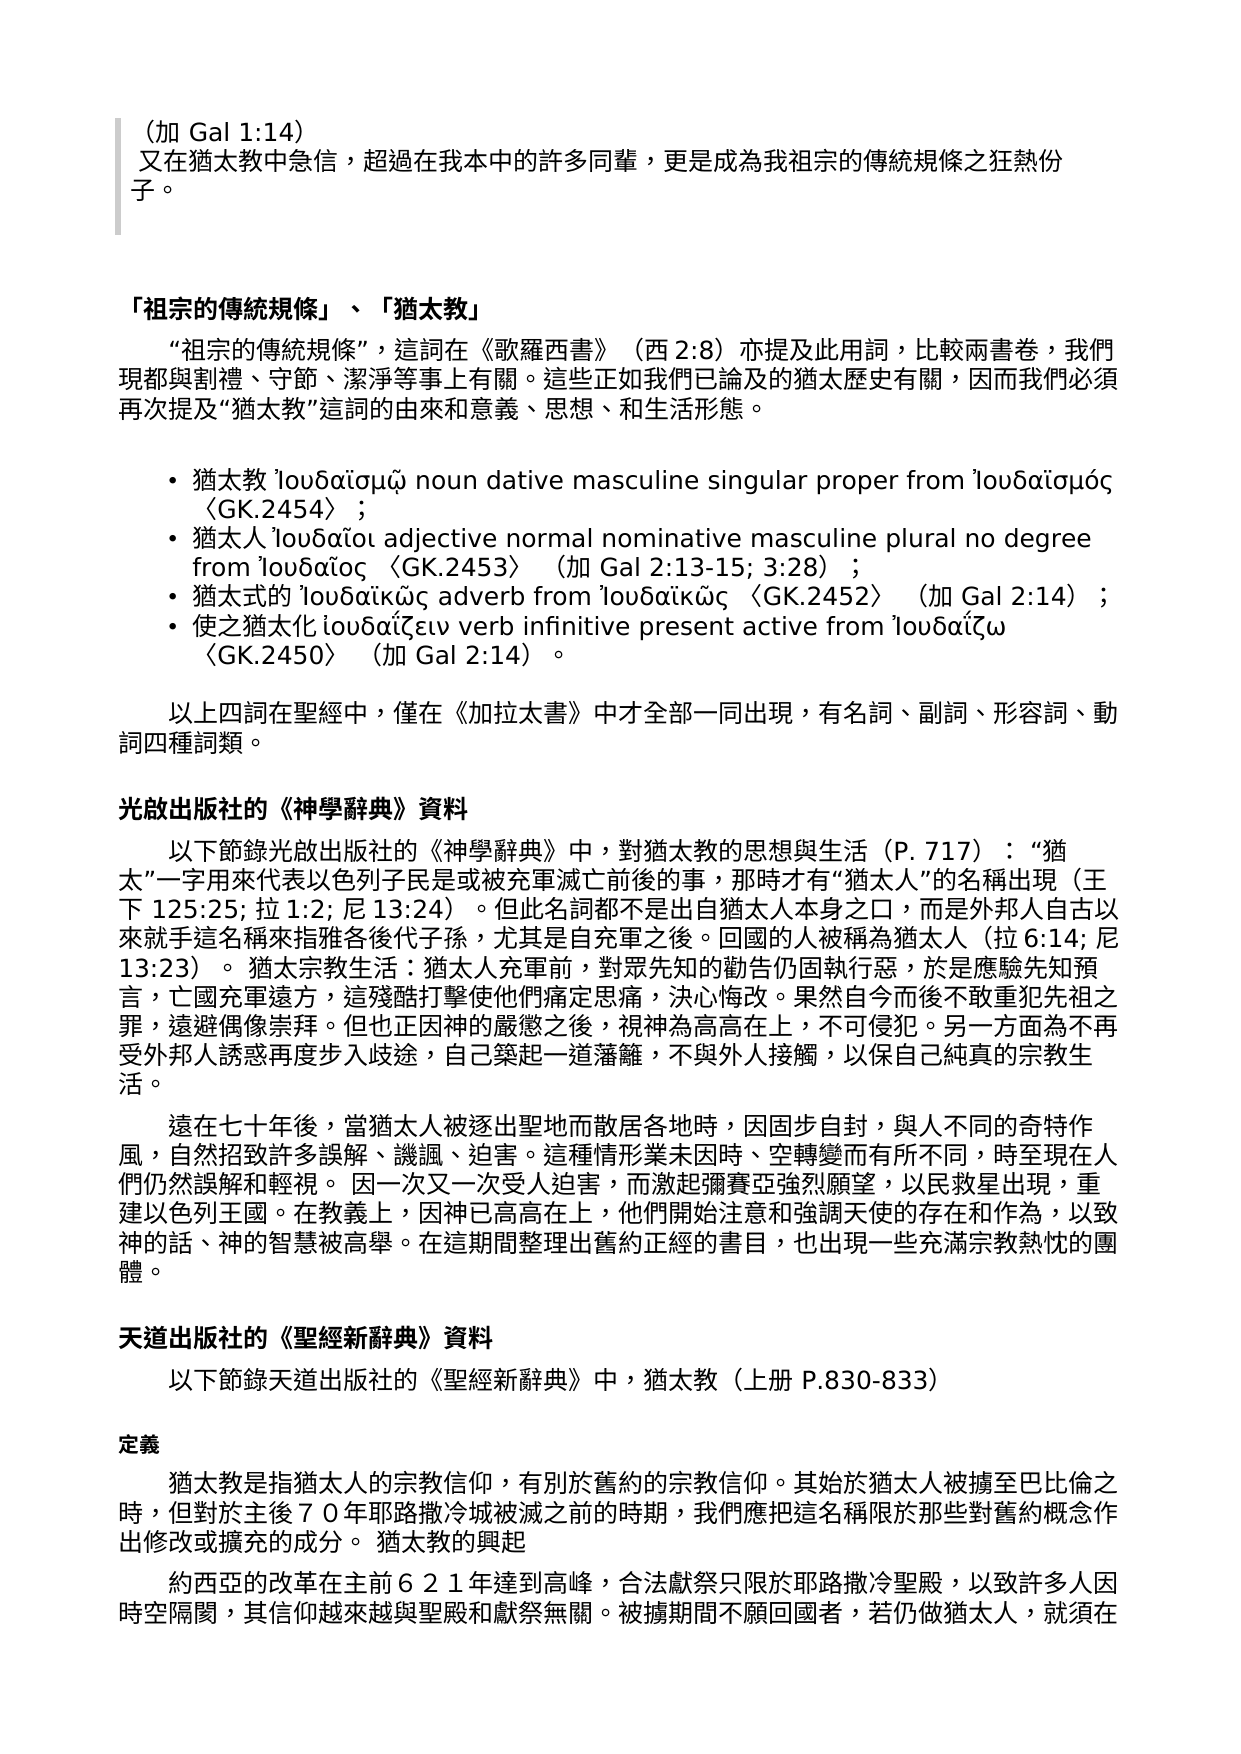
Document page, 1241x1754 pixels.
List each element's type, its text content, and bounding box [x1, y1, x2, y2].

subtitle 定義 [118, 1433, 1122, 1457]
list 猶太人Ἰουδαῖοι adjective normal nominative masculine plural no degree from Ἰουδαῖος 〈GK.2453〉 （加 Gal 2:13-15; 3:28）； [177, 524, 1122, 583]
subtitle 光啟出版社的《神學辭典》資料 [118, 795, 1122, 824]
text 以下節錄天道出版社的《聖經新辭典》中，猶太教（上册 P.830-833） [118, 1366, 1122, 1395]
list 猶太式的 Ἰουδαϊκῶς adverb from Ἰουδαϊκῶς 〈GK.2452〉 （加 Gal 2:14）； [177, 583, 1122, 612]
list 使之猶太化ἰουδαΐζειν verb infinitive present active from Ἰουδαΐζω 〈GK.2450〉 （加 Gal 2:14）。 [177, 612, 1122, 670]
subtitle 天道出版社的《聖經新辭典》資料 [118, 1324, 1122, 1354]
list 猶太教 Ἰουδαϊσμῷ noun dative masculine singular proper from Ἰουδαϊσμός 〈GK.2454〉； [177, 466, 1122, 524]
text 遠在七十年後，當猶太人被逐出聖地而散居各地時，因固步自封，與人不同的奇特作風，自然招致許多誤解、譏諷、迫害。這種情形業未因時、空轉變而有所不同，時至現在人們仍然誤解和輕視。 因一次又一次受人迫害，而激起彌賽亞強烈願望，以民救星出現，重建以色列王國。在教義上，因神已高高在上，他們開始注意和強調天使的存在和作為，以致神的話、神的智慧被高舉。在這期間整理出舊約正經的書目，也出現一些充滿宗教熱忱的團體。 [118, 1112, 1122, 1287]
text 以下節錄光啟出版社的《神學辭典》中，對猶太教的思想與生活（P. 717）： “猶太”一字用來代表以色列子民是或被充軍滅亡前後的事，那時才有“猶太人”的名稱出現（王下 125:25; 拉1:2; 尼13:24）。但此名詞都不是出自猶太人本身之口，而是外邦人自古以來就手這名稱來指雅各後代子孫，尤其是自充軍之後。回國的人被稱為猶太人（拉6:14; 尼13:23）。 猶太宗教生活：猶太人充軍前，對眾先知的勸告仍固執行惡，於是應驗先知預言，亡國充軍遠方，這殘酷打擊使他們痛定思痛，決心悔改。果然自今而後不敢重犯先祖之罪，遠避偶像崇拜。但也正因神的嚴懲之後，視神為高高在上，不可侵犯。另一方面為不再受外邦人誘惑再度步入歧途，自己築起一道藩籬，不與外人接觸，以保自己純真的宗教生活。 [118, 837, 1122, 1099]
text “祖宗的傳統規條”，這詞在《歌羅西書》（西2:8）亦提及此用詞，比較兩書卷，我們現都與割禮、守節、潔淨等事上有關。這些正如我們已論及的猶太歷史有關，因而我們必須再次提及“猶太教”這詞的由來和意義、思想、和生活形態。 [118, 336, 1122, 424]
text 猶太教是指猶太人的宗教信仰，有別於舊約的宗教信仰。其始於猶太人被擄至巴比倫之時，但對於主後７０年耶路撒冷城被滅之前的時期，我們應把這名稱限於那些對舊約概念作出修改或擴充的成分。 猶太教的興起 [118, 1470, 1122, 1557]
subtitle 「祖宗的傳統規條」、「猶太教」 [118, 295, 1122, 324]
table_header （加 Gal 1:14） 又在猶太教中急信，超過在我本中的許多同輩，更是成為我祖宗的傳統規條之狂熱份子。 [121, 118, 1122, 235]
text 約西亞的改革在主前６２１年達到高峰，合法獻祭只限於耶路撒冷聖殿，以致許多人因時空隔閡，其信仰越來越與聖殿和獻祭無關。被擄期間不願回國者，若仍做猶太人，就須在 [118, 1570, 1122, 1628]
text 以上四詞在聖經中，僅在《加拉太書》中才全部一同出現，有名詞、副詞、形容詞、動詞四種詞類。 [118, 699, 1122, 758]
